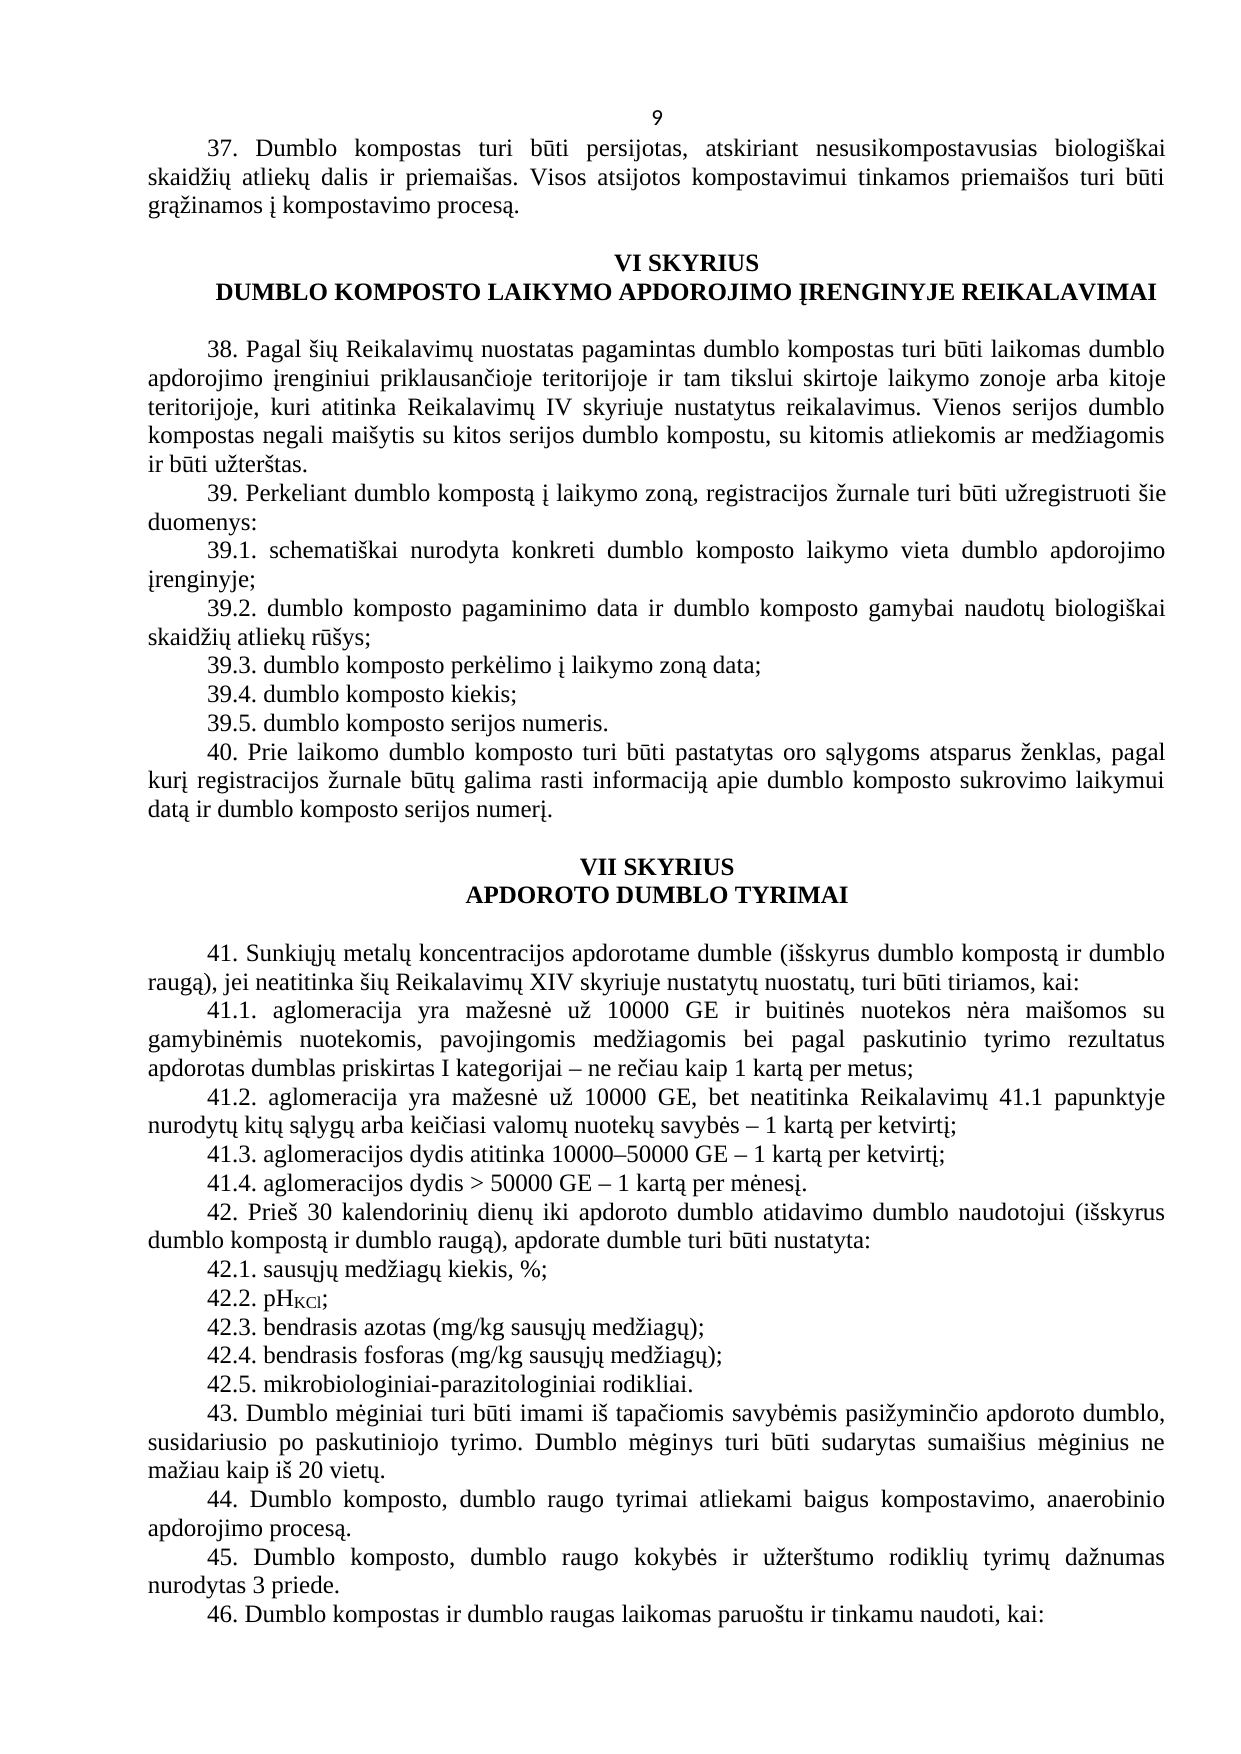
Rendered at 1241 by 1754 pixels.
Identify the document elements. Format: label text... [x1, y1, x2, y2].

text 39.5. dumblo komposto serijos numeris. [148, 708, 1166, 737]
text 39.4. dumblo komposto kiekis; [148, 679, 1166, 708]
text VI SKYRIUS [148, 248, 1166, 277]
text 41. Sunkiųjų metalų koncentracijos apdorotame dumble (išskyrus dumblo kompostą ir dumblo raugą), jei neatitinka šių Reikalavimų XIV skyriuje nustatytų nuostatų, turi būti tiriamos, kai: [148, 938, 1166, 995]
text DUMBLO KOMPOSTO LAIKYMO APDOROJIMO ĮRENGINYJE REIKALAVIMAI [148, 277, 1166, 305]
text 43. Dumblo mėginiai turi būti imami iš tapačiomis savybėmis pasižyminčio apdoroto dumblo, susidariusio po paskutiniojo tyrimo. Dumblo mėginys turi būti sudarytas sumaišius mėginius ne mažiau kaip iš 20 vietų. [148, 1398, 1166, 1484]
text VII SKYRIUS [148, 852, 1166, 880]
text 38. Pagal šių Reikalavimų nuostatas pagamintas dumblo kompostas turi būti laikomas dumblo apdorojimo įrenginiui priklausančioje teritorijoje ir tam tikslui skirtoje laikymo zonoje arba kitoje teritorijoje, kuri atitinka Reikalavimų IV skyriuje nustatytus reikalavimus. Vienos serijos dumblo kompostas negali maišytis su kitos serijos dumblo kompostu, su kitomis atliekomis ar medžiagomis ir būti užterštas. [148, 334, 1166, 478]
text 42. Prieš 30 kalendorinių dienų iki apdoroto dumblo atidavimo dumblo naudotojui (išskyrus dumblo kompostą ir dumblo raugą), apdorate dumble turi būti nustatyta: [148, 1197, 1166, 1254]
text 42.1. sausųjų medžiagų kiekis, %; [148, 1254, 1166, 1283]
text 46. Dumblo kompostas ir dumblo raugas laikomas paruoštu ir tinkamu naudoti, kai: [148, 1599, 1166, 1628]
text 42.4. bendrasis fosforas (mg/kg sausųjų medžiagų); [148, 1340, 1166, 1369]
text 42.3. bendrasis azotas (mg/kg sausųjų medžiagų); [148, 1312, 1166, 1340]
text 39.2. dumblo komposto pagaminimo data ir dumblo komposto gamybai naudotų biologiškai skaidžių atliekų rūšys; [148, 593, 1166, 650]
text 41.1. aglomeracija yra mažesnė už 10000 GE ir buitinės nuotekos nėra maišomos su gamybinėmis nuotekomis, pavojingomis medžiagomis bei pagal paskutinio tyrimo rezultatus apdorotas dumblas priskirtas I kategorijai – ne rečiau kaip 1 kartą per metus; [148, 995, 1166, 1082]
text 42.2. pHKCl; [148, 1283, 1166, 1312]
text APDOROTO Dumblo tyrimai [148, 880, 1166, 909]
text 39. Perkeliant dumblo kompostą į laikymo zoną, registracijos žurnale turi būti užregistruoti šie duomenys: [148, 478, 1166, 535]
text 45. Dumblo komposto, dumblo raugo kokybės ir užterštumo rodiklių tyrimų dažnumas nurodytas 3 priede. [148, 1542, 1166, 1599]
text 44. Dumblo komposto, dumblo raugo tyrimai atliekami baigus kompostavimo, anaerobinio apdorojimo procesą. [148, 1484, 1166, 1542]
text 39.3. dumblo komposto perkėlimo į laikymo zoną data; [148, 650, 1166, 679]
text 41.3. aglomeracijos dydis atitinka 10000–50000 GE – 1 kartą per ketvirtį; [148, 1139, 1166, 1168]
text 41.4. aglomeracijos dydis > 50000 GE – 1 kartą per mėnesį. [148, 1168, 1166, 1197]
text 39.1. schematiškai nurodyta konkreti dumblo komposto laikymo vieta dumblo apdorojimo įrenginyje; [148, 535, 1166, 593]
text 37. Dumblo kompostas turi būti persijotas, atskiriant nesusikompostavusias biologiškai skaidžių atliekų dalis ir priemaišas. Visos atsijotos kompostavimui tinkamos priemaišos turi būti grąžinamos į kompostavimo procesą. [148, 133, 1166, 219]
text 41.2. aglomeracija yra mažesnė už 10000 GE, bet neatitinka Reikalavimų 41.1 papunktyje nurodytų kitų sąlygų arba keičiasi valomų nuotekų savybės – 1 kartą per ketvirtį; [148, 1082, 1166, 1139]
text 40. Prie laikomo dumblo komposto turi būti pastatytas oro sąlygoms atsparus ženklas, pagal kurį registracijos žurnale būtų galima rasti informaciją apie dumblo komposto sukrovimo laikymui datą ir dumblo komposto serijos numerį. [148, 737, 1166, 823]
text 42.5. mikrobiologiniai-parazitologiniai rodikliai. [148, 1369, 1166, 1398]
